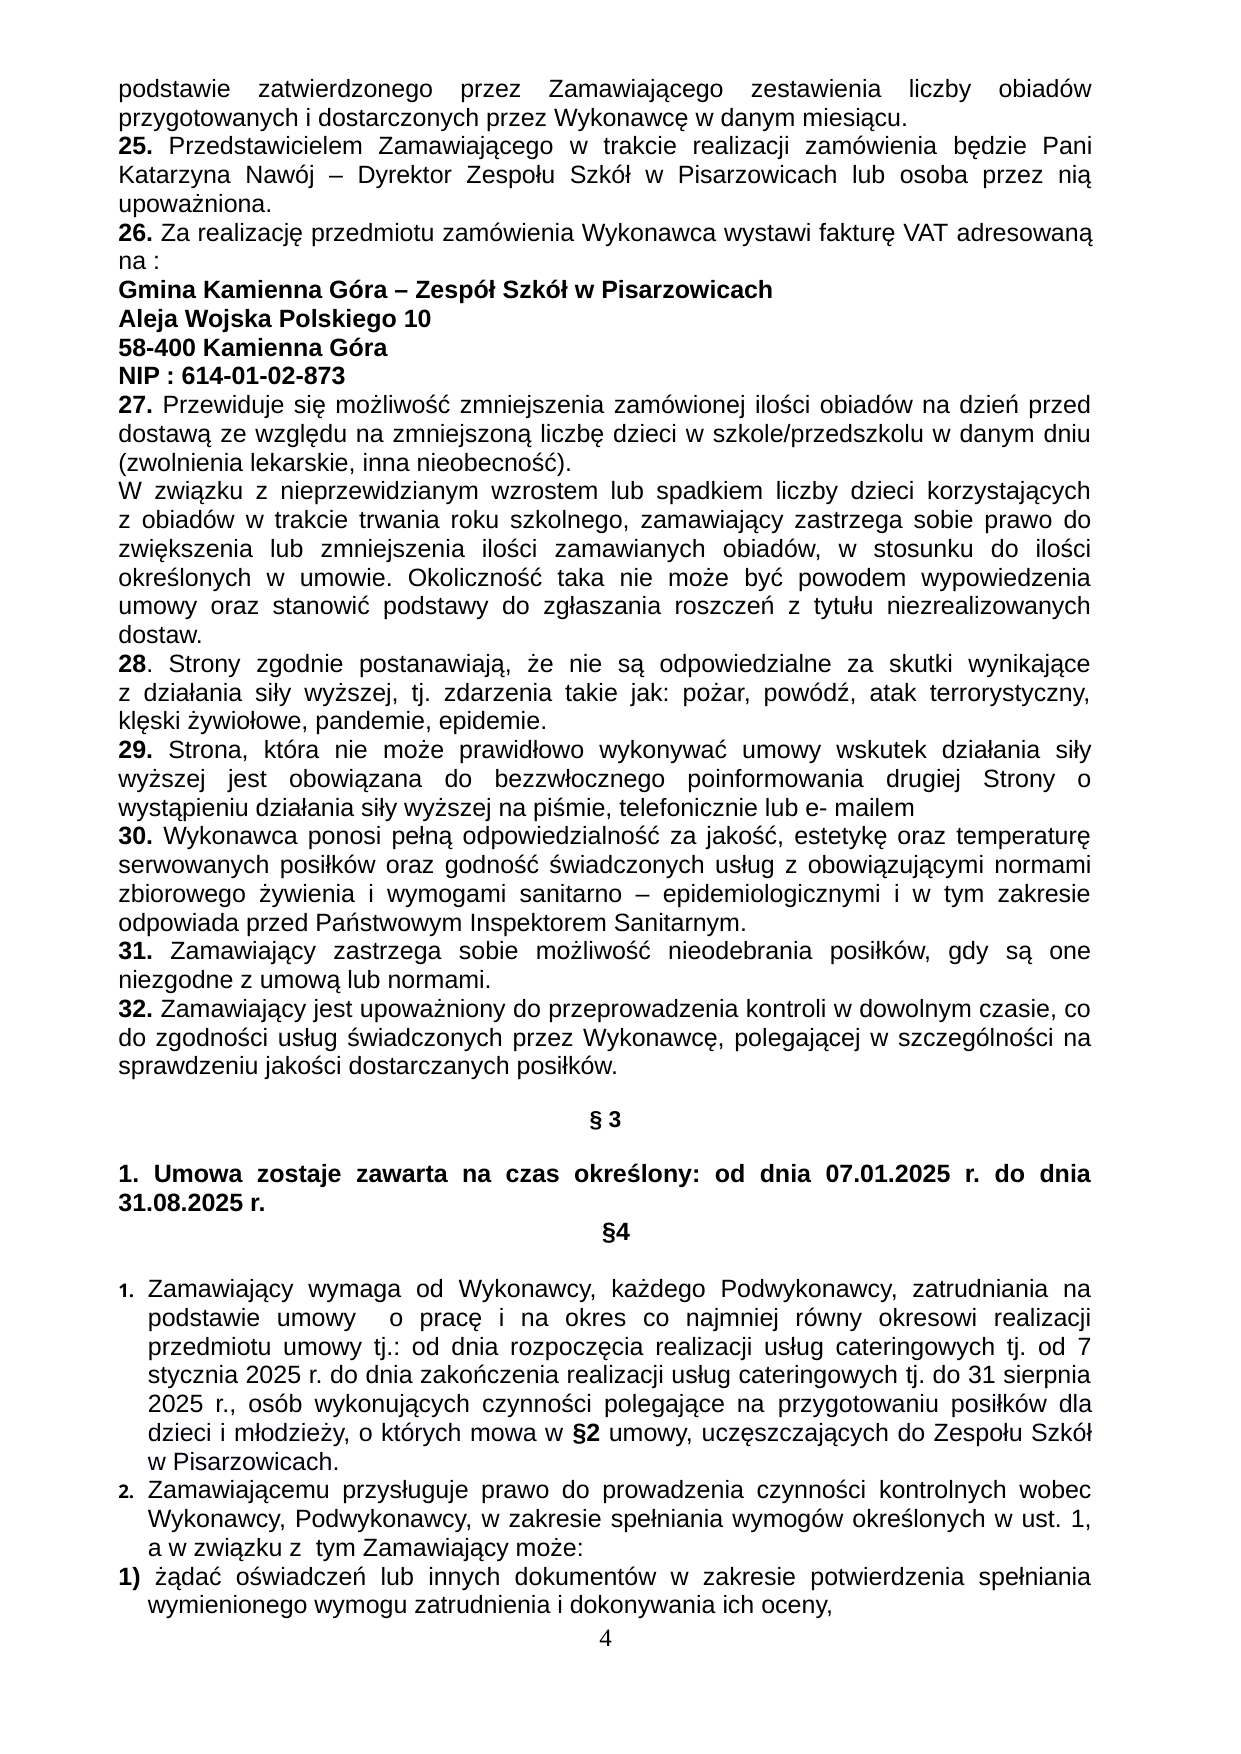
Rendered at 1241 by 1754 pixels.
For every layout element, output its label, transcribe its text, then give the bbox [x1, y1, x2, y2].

text 28. Strony zgodnie postanawiają, że nie są odpowiedzialne za skutki wynikające z działania siły wyższej, tj. zdarzenia takie jak: pożar, powódź, atak terrorystyczny, klęski żywiołowe, pandemie, epidemie. [118, 649, 1092, 735]
text Aleja Wojska Polskiego 10 [118, 304, 1092, 332]
text NIP : 614-01-02-873 [118, 361, 1092, 390]
list Zamawiającemu przysługuje prawo do prowadzenia czynności kontrolnych wobec Wykonawcy, Podwykonawcy, w zakresie spełniania wymogów określonych w ust. 1, a w związku z tym Zamawiający może: [118, 1475, 1092, 1562]
text Gmina Kamienna Góra – Zespół Szkół w Pisarzowicach [118, 275, 1092, 304]
text 30. Wykonawca ponosi pełną odpowiedzialność za jakość, estetykę oraz temperaturę serwowanych posiłków oraz godność świadczonych usług z obowiązującymi normami zbiorowego żywienia i wymogami sanitarno – epidemiologicznymi i w tym zakresie odpowiada przed Państwowym Inspektorem Sanitarnym. [118, 821, 1092, 936]
text 27. Przewiduje się możliwość zmniejszenia zamówionej ilości obiadów na dzień przed dostawą ze względu na zmniejszoną liczbę dzieci w szkole/przedszkolu w danym dniu (zwolnienia lekarskie, inna nieobecność). [118, 390, 1092, 476]
list Zamawiający wymaga od Wykonawcy, każdego Podwykonawcy, zatrudniania na podstawie umowy o pracę i na okres co najmniej równy okresowi realizacji przedmiotu umowy tj.: od dnia rozpoczęcia realizacji usług cateringowych tj. od 7 stycznia 2025 r. do dnia zakończenia realizacji usług cateringowych tj. do 31 sierpnia 2025 r., osób wykonujących czynności polegające na przygotowaniu posiłków dla dzieci i młodzieży, o których mowa w §2 umowy, uczęszczających do Zespołu Szkół w Pisarzowicach. [118, 1274, 1092, 1475]
text 32. Zamawiający jest upoważniony do przeprowadzenia kontroli w dowolnym czasie, co do zgodności usług świadczonych przez Wykonawcę, polegającej w szczególności na sprawdzeniu jakości dostarczanych posiłków. [118, 994, 1092, 1080]
text 29. Strona, która nie może prawidłowo wykonywać umowy wskutek działania siły wyższej jest obowiązana do bezzwłocznego poinformowania drugiej Strony o wystąpieniu działania siły wyższej na piśmie, telefonicznie lub e- mailem [118, 735, 1092, 821]
text 26. Za realizację przedmiotu zamówienia Wykonawca wystawi fakturę VAT adresowaną na : [118, 217, 1092, 275]
text W związku z nieprzewidzianym wzrostem lub spadkiem liczby dzieci korzystających z obiadów w trakcie trwania roku szkolnego, zamawiający zastrzega sobie prawo do zwiększenia lub zmniejszenia ilości zamawianych obiadów, w stosunku do ilości określonych w umowie. Okoliczność taka nie może być powodem wypowiedzenia umowy oraz stanowić podstawy do zgłaszania roszczeń z tytułu niezrealizowanych dostaw. [118, 476, 1092, 649]
text 1) żądać oświadczeń lub innych dokumentów w zakresie potwierdzenia spełniania wymienionego wymogu zatrudnienia i dokonywania ich oceny, [118, 1562, 1092, 1619]
text 1. Umowa zostaje zawarta na czas określony: od dnia 07.01.2025 r. do dnia 31.08.2025 r. [118, 1159, 1092, 1217]
text § 3 [118, 1106, 1092, 1133]
text 31. Zamawiający zastrzega sobie możliwość nieodebrania posiłków, gdy są one niezgodne z umową lub normami. [118, 936, 1092, 994]
text 58-400 Kamienna Góra [118, 332, 1092, 361]
text podstawie zatwierdzonego przez Zamawiającego zestawienia liczby obiadów przygotowanych i dostarczonych przez Wykonawcę w danym miesiącu. [118, 74, 1092, 131]
text §4 [118, 1217, 1092, 1245]
text 25. Przedstawicielem Zamawiającego w trakcie realizacji zamówienia będzie Pani Katarzyna Nawój – Dyrektor Zespołu Szkół w Pisarzowicach lub osoba przez nią upoważniona. [118, 131, 1092, 217]
